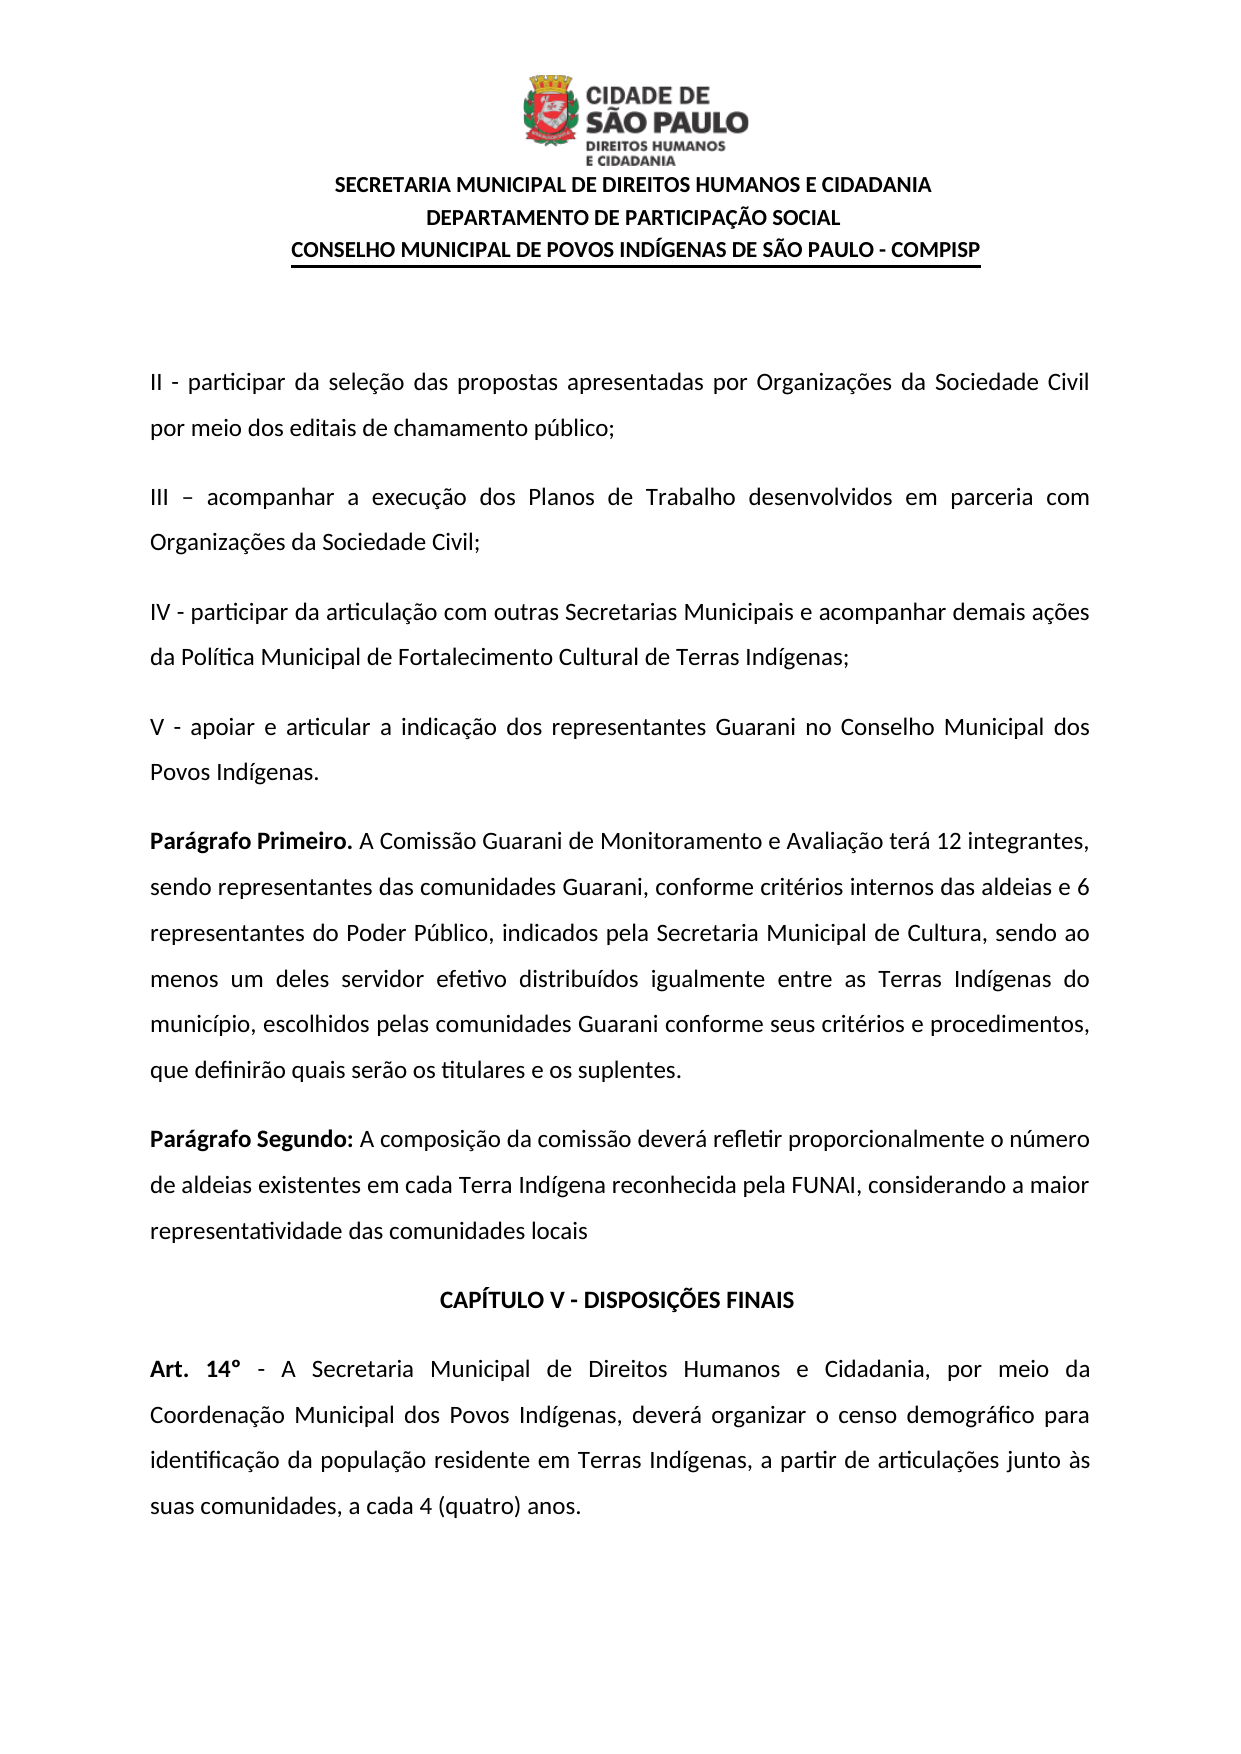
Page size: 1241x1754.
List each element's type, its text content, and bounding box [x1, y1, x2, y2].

text IV - participar da articulação com outras Secretarias Municipais e acompanhar demais ações da Política Municipal de Fortalecimento Cultural de Terras Indígenas; [150, 596, 1090, 672]
text V - apoiar e articular a indicação dos representantes Guarani no Conselho Municipal dos Povos Indígenas. [150, 711, 1090, 787]
text II - participar da seleção das propostas apresentadas por Organizações da Sociedade Civil por meio dos editais de chamamento público; [150, 366, 1090, 442]
text Parágrafo Primeiro. A Comissão Guarani de Monitoramento e Avaliação terá 12 integrantes, sendo representantes das comunidades Guarani, conforme critérios internos das aldeias e 6 representantes do Poder Público, indicados pela Secretaria Municipal de Cultura, sendo ao menos um deles servidor efetivo distribuídos igualmente entre as Terras Indígenas do município, escolhidos pelas comunidades Guarani conforme seus critérios e procedimentos, que definirão quais serão os titulares e os suplentes. [150, 826, 1090, 1085]
text Art. 14º - A Secretaria Municipal de Direitos Humanos e Cidadania, por meio da Coordenação Municipal dos Povos Indígenas, deverá organizar o censo demográfico para identificação da população residente em Terras Indígenas, a partir de articulações junto às suas comunidades, a cada 4 (quatro) anos. [150, 1353, 1090, 1521]
text Parágrafo Segundo: A composição da comissão deverá refletir proporcionalmente o número de aldeias existentes em cada Terra Indígena reconhecida pela FUNAI, considerando a maior representatividade das comunidades locais [150, 1123, 1090, 1245]
text CAPÍTULO V - DISPOSIÇÕES FINAIS [150, 1284, 1090, 1314]
text III – acompanhar a execução dos Planos de Trabalho desenvolvidos em parceria com Organizações da Sociedade Civil; [150, 481, 1090, 557]
